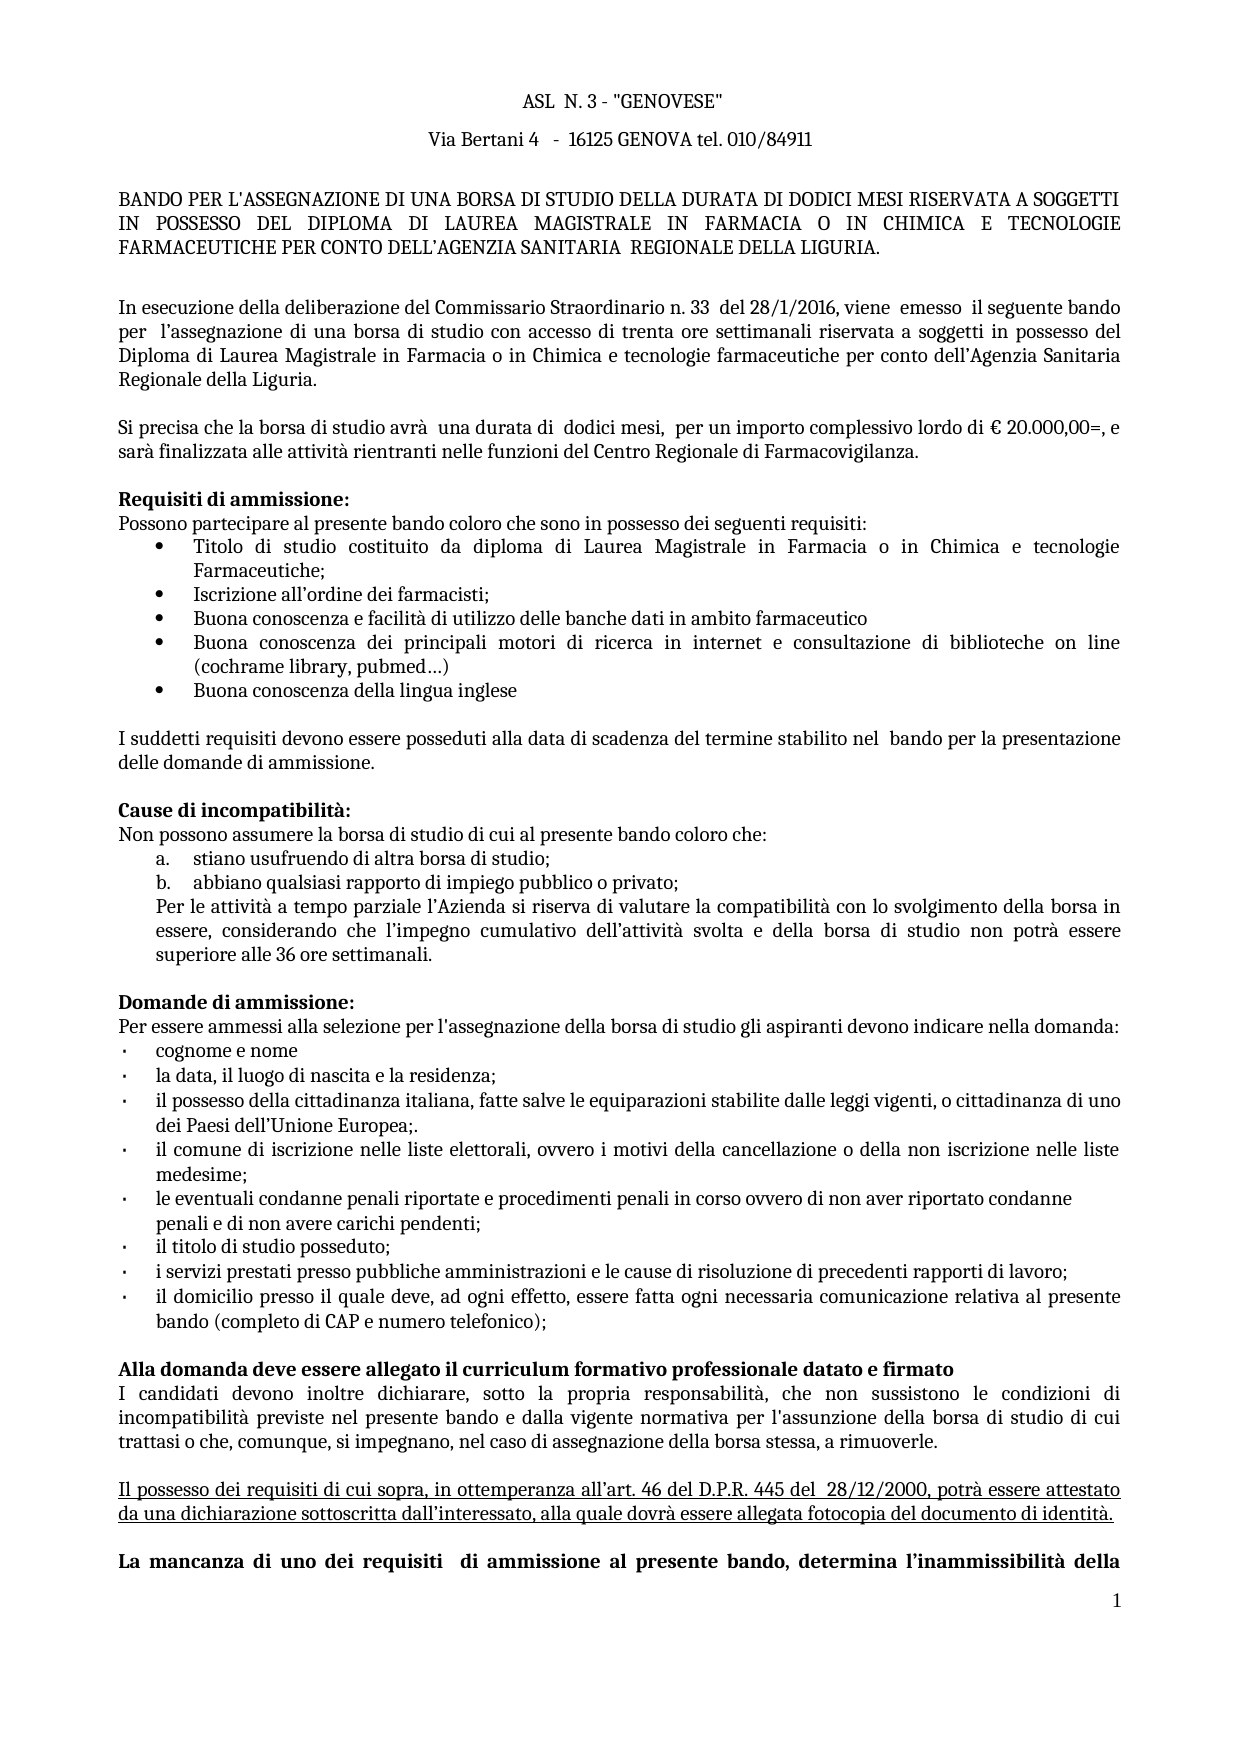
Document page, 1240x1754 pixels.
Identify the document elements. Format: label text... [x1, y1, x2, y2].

text Requisiti di ammissione: [118, 487, 1122, 511]
text Via Bertani 4 - 16125 GENOVA tel. 010/84911 [118, 128, 1122, 152]
text Domande di ammissione: [118, 990, 1122, 1014]
text La mancanza di uno dei requisiti di ammissione al presente bando, determina l’inammissibilità della [118, 1550, 1122, 1574]
text Per essere ammessi alla selezione per l'assegnazione della borsa di studio gli aspiranti devono indicare nella domanda: [118, 1014, 1122, 1038]
list le eventuali condanne penali riportate e procedimenti penali in corso ovvero di non aver riportato condanne penali e di non avere carichi pendenti; [118, 1186, 1122, 1235]
text Alla domanda deve essere allegato il curriculum formativo professionale datato e firmato [118, 1358, 1122, 1382]
text Cause di incompatibilità: [118, 799, 1122, 823]
list i servizi prestati presso pubbliche amministrazioni e le cause di risoluzione di precedenti rapporti di lavoro; [118, 1260, 1122, 1285]
list Buona conoscenza dei principali motori di ricerca in internet e consultazione di biblioteche on line (cochrame library, pubmed…) [156, 631, 1122, 679]
text In esecuzione della deliberazione del Commissario Straordinario n. 33 del 28/1/2016, viene emesso il seguente bando per l’assegnazione di una borsa di studio con accesso di trenta ore settimanali riservata a soggetti in possesso del Diploma di Laurea Magistrale in Farmacia o in Chimica e tecnologie farmaceutiche per conto dell’Agenzia Sanitaria Regionale della Liguria. [118, 296, 1122, 391]
text Si precisa che la borsa di studio avrà una durata di dodici mesi, per un importo complessivo lordo di € 20.000,00=, e sarà finalizzata alle attività rientranti nelle funzioni del Centro Regionale di Farmacovigilanza. [118, 415, 1122, 463]
list stiano usufruendo di altra borsa di studio; [156, 847, 1122, 871]
text ASL N. 3 - "GENOVESE" [118, 88, 1122, 115]
text Per le attività a tempo parziale l’Azienda si riserva di valutare la compatibilità con lo svolgimento della borsa in essere, considerando che l’impegno cumulativo dell’attività svolta e della borsa di studio non potrà essere superiore alle 36 ore settimanali. [156, 894, 1122, 966]
text I candidati devono inoltre dichiarare, sotto la propria responsabilità, che non sussistono le condizioni di incompatibilità previste nel presente bando e dalla vigente normativa per l'assunzione della borsa di studio di cui trattasi o che, comunque, si impegnano, nel caso di assegnazione della borsa stessa, a rimuoverle. [118, 1382, 1122, 1454]
list il titolo di studio posseduto; [118, 1235, 1122, 1260]
list Buona conoscenza della lingua inglese [156, 679, 1122, 703]
list Buona conoscenza e facilità di utilizzo delle banche dati in ambito farmaceutico [156, 607, 1122, 631]
text BANDO PER L'ASSEGNAZIONE DI UNA BORSA DI STUDIO DELLA DURATA DI DODICI MESI RISERVATA A SOGGETTI IN POSSESSO DEL DIPLOMA DI LAUREA MAGISTRALE IN FARMACIA O IN CHIMICA E TECNOLOGIE FARMACEUTICHE PER CONTO DELL’AGENZIA SANITARIA REGIONALE DELLA LIGURIA. [118, 188, 1122, 259]
list Iscrizione all’ordine dei farmacisti; [156, 583, 1122, 607]
text I suddetti requisiti devono essere posseduti alla data di scadenza del termine stabilito nel bando per la presentazione delle domande di ammissione. [118, 727, 1122, 775]
text Non possono assumere la borsa di studio di cui al presente bando coloro che: [118, 823, 1122, 847]
list Titolo di studio costituito da diploma di Laurea Magistrale in Farmacia o in Chimica e tecnologie Farmaceutiche; [156, 535, 1122, 583]
text Possono partecipare al presente bando coloro che sono in possesso dei seguenti requisiti: [118, 511, 1122, 535]
list cognome e nome [118, 1038, 1122, 1063]
list la data, il luogo di nascita e la residenza; [118, 1063, 1122, 1088]
list abbiano qualsiasi rapporto di impiego pubblico o privato; [156, 871, 1122, 894]
list il comune di iscrizione nelle liste elettorali, ovvero i motivi della cancellazione o della non iscrizione nelle liste medesime; [118, 1137, 1122, 1186]
list il domicilio presso il quale deve, ad ogni effetto, essere fatta ogni necessaria comunicazione relativa al presente bando (completo di CAP e numero telefonico); [118, 1285, 1122, 1334]
list il possesso della cittadinanza italiana, fatte salve le equiparazioni stabilite dalle leggi vigenti, o cittadinanza di uno dei Paesi dell’Unione Europea;. [118, 1088, 1122, 1137]
text Il possesso dei requisiti di cui sopra, in ottemperanza all’art. 46 del D.P.R. 445 del 28/12/2000, potrà essere attestato da una dichiarazione sottoscritta dall’interessato, alla quale dovrà essere allegata fotocopia del documento di identità. [118, 1478, 1122, 1526]
